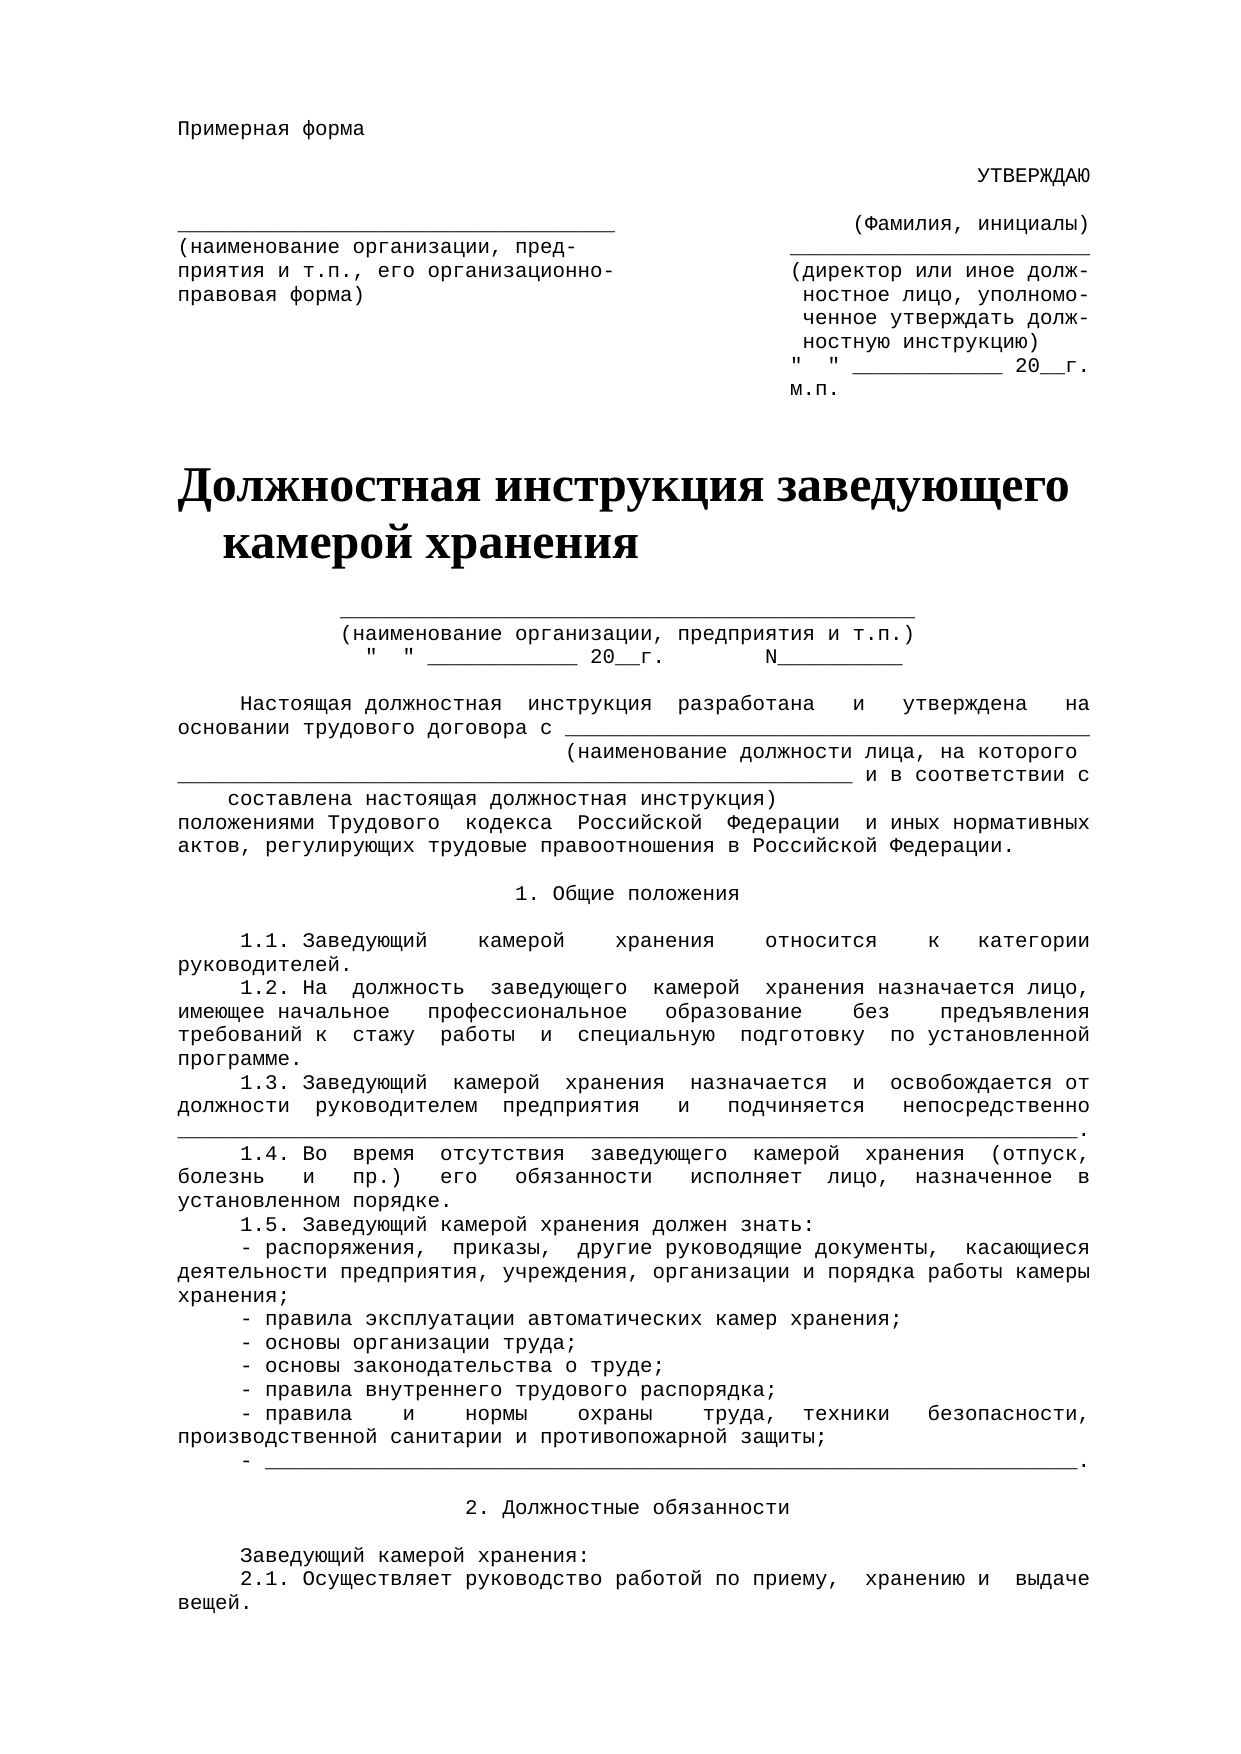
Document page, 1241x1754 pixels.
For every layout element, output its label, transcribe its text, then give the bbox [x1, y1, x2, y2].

text ностную инструкцию) [177, 331, 1152, 354]
text основании трудового договора с __________________________________________ [177, 717, 1152, 741]
text установленном порядке. [177, 1190, 1152, 1214]
text (наименование должности лица, на которого [177, 741, 1152, 764]
text ___________________________________ (Фамилия, инициалы) [177, 213, 1152, 236]
text Настоящая должностная инструкция разработана и утверждена на [177, 693, 1152, 717]
text имеющее начальное профессиональное образование без предъявления [177, 1001, 1152, 1024]
text ченное утверждать долж- [177, 307, 1152, 331]
text руководителей. [177, 953, 1152, 977]
text - основы организации труда; [177, 1332, 1152, 1356]
text - основы законодательства о труде; [177, 1356, 1152, 1379]
text болезнь и пр.) его обязанности исполняет лицо, назначенное в [177, 1166, 1152, 1190]
text (наименование организации, пред- ________________________ [177, 236, 1152, 260]
text м.п. [177, 378, 1152, 402]
text 1.4. Во время отсутствия заведующего камерой хранения (отпуск, [177, 1143, 1152, 1166]
subtitle Должностная инструкция заведующего камерой хранения [177, 455, 1152, 570]
text приятия и т.п., его организационно- (директор или иное долж- [177, 260, 1152, 284]
text актов, регулирующих трудовые правоотношения в Российской Федерации. [177, 835, 1152, 859]
text - _________________________________________________________________. [177, 1450, 1152, 1474]
text 2.1. Осуществляет руководство работой по приему, хранению и выдаче [177, 1568, 1152, 1592]
text - распоряжения, приказы, другие руководящие документы, касающиеся [177, 1237, 1152, 1261]
text 1.2. На должность заведующего камерой хранения назначается лицо, [177, 977, 1152, 1001]
text программе. [177, 1048, 1152, 1072]
text должности руководителем предприятия и подчиняется непосредственно [177, 1095, 1152, 1119]
text правовая форма) ностное лицо, уполномо- [177, 284, 1152, 307]
text - правила внутреннего трудового распорядка; [177, 1379, 1152, 1403]
text Примерная форма [177, 118, 1152, 142]
text производственной санитарии и противопожарной защиты; [177, 1426, 1152, 1450]
text 1.1. Заведующий камерой хранения относится к категории [177, 930, 1152, 953]
text Заведующий камерой хранения: [177, 1545, 1152, 1568]
text ______________________________________________ [177, 599, 1152, 622]
text ________________________________________________________________________. [177, 1119, 1152, 1143]
text 1. Общие положения [177, 883, 1152, 906]
text (наименование организации, предприятия и т.п.) [177, 622, 1152, 646]
text - правила эксплуатации автоматических камер хранения; [177, 1308, 1152, 1332]
text вещей. [177, 1592, 1152, 1616]
text " " ____________ 20__г. [177, 354, 1152, 378]
text 1.3. Заведующий камерой хранения назначается и освобождается от [177, 1072, 1152, 1095]
text деятельности предприятия, учреждения, организации и порядка работы камеры [177, 1261, 1152, 1284]
text требований к стажу работы и специальную подготовку по установленной [177, 1024, 1152, 1048]
text УТВЕРЖДАЮ [177, 165, 1152, 189]
text " " ____________ 20__г. N__________ [177, 646, 1152, 670]
text ______________________________________________________ и в соответствии с [177, 764, 1152, 788]
text хранения; [177, 1284, 1152, 1308]
text 1.5. Заведующий камерой хранения должен знать: [177, 1214, 1152, 1237]
text составлена настоящая должностная инструкция) [177, 788, 1152, 812]
text 2. Должностные обязанности [177, 1497, 1152, 1521]
text - правила и нормы охраны труда, техники безопасности, [177, 1403, 1152, 1426]
text положениями Трудового кодекса Российской Федерации и иных нормативных [177, 812, 1152, 835]
